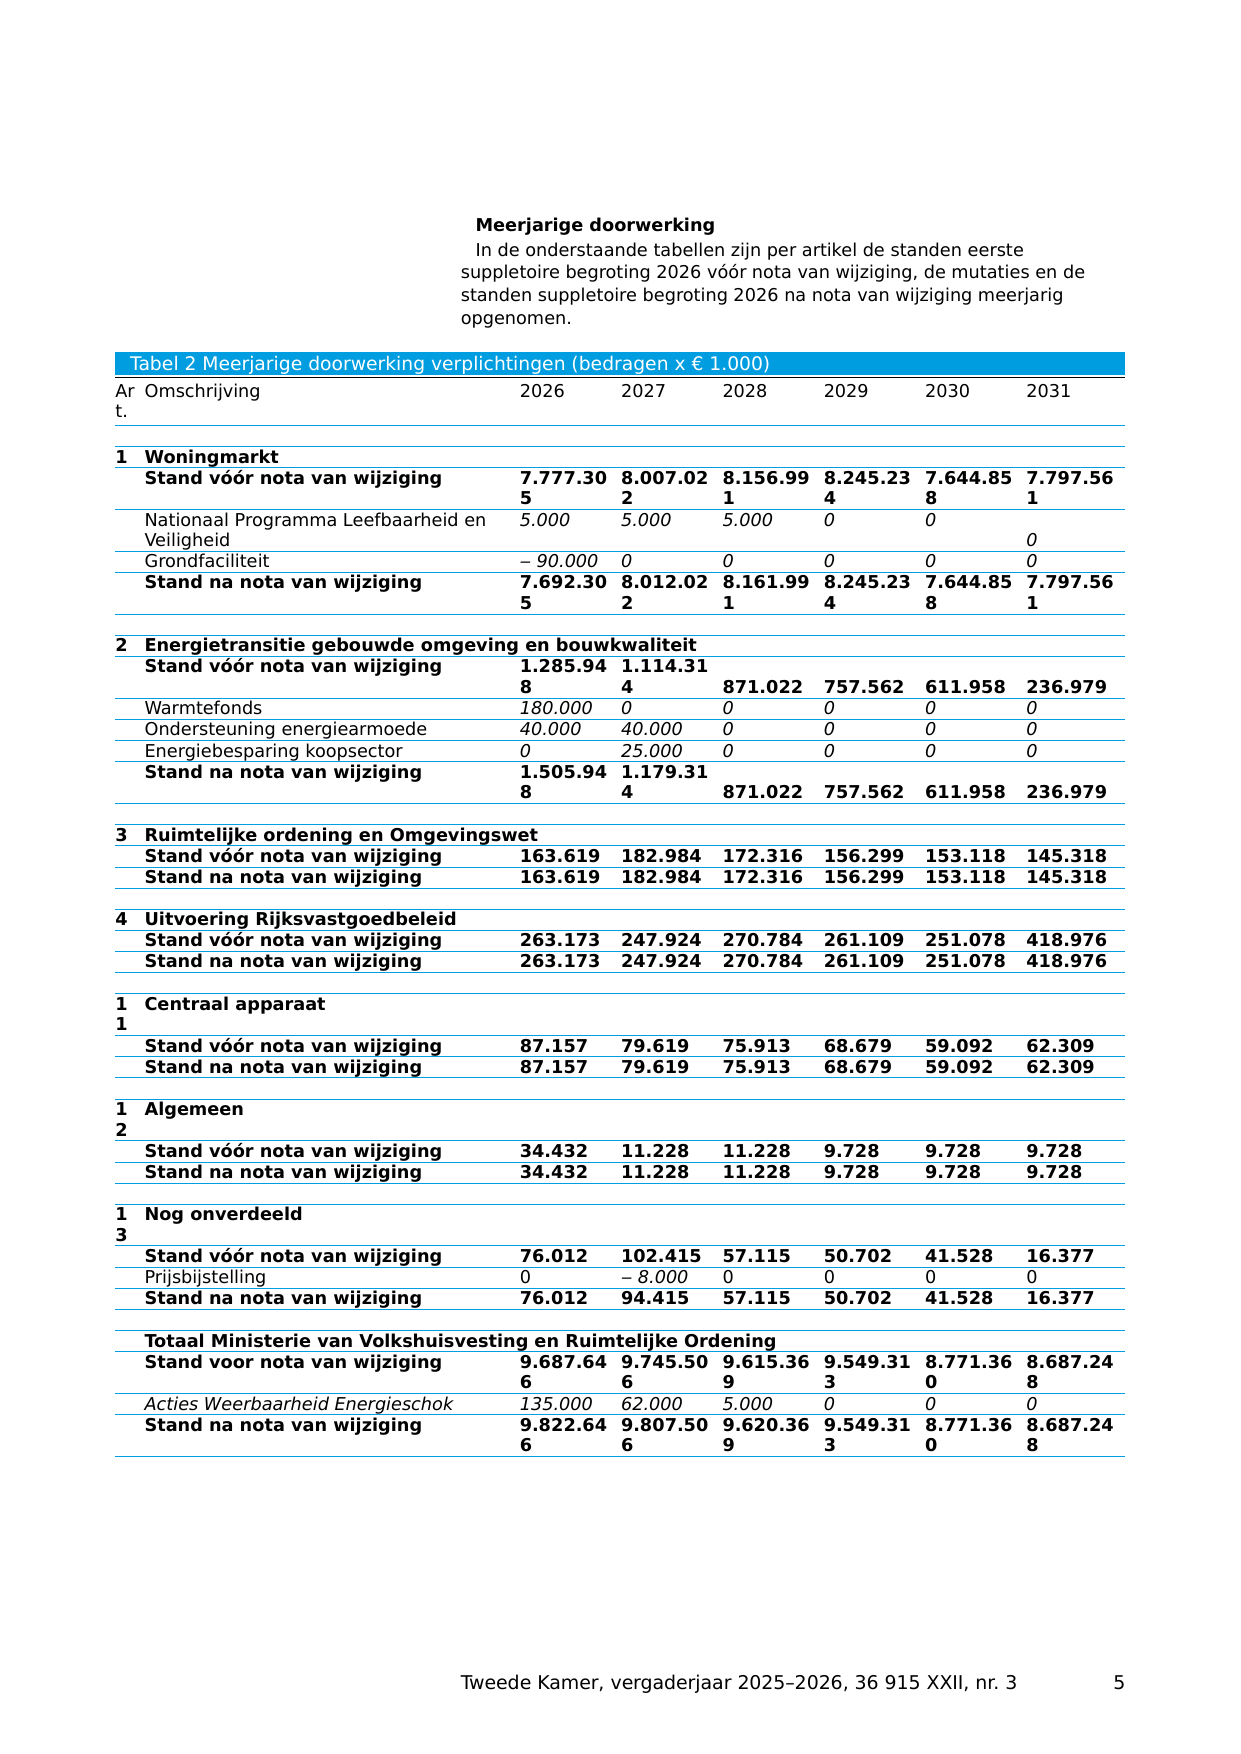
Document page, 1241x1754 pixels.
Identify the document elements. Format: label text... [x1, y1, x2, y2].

table_cell 41.528 [922, 1246, 1023, 1267]
table_cell 1.505.948 [517, 762, 618, 803]
table_cell 8.771.360 [922, 1352, 1023, 1393]
table_cell Stand na nota van wijziging [141, 952, 517, 972]
table_cell 68.679 [821, 1036, 922, 1056]
table_cell 270.784 [719, 952, 821, 972]
table_cell 79.619 [618, 1057, 719, 1077]
table_cell 2 [115, 636, 141, 656]
table_cell ‒ 8.000 [618, 1268, 719, 1288]
table_cell 62.309 [1023, 1057, 1125, 1077]
table_cell 8.161.991 [719, 573, 821, 614]
table_cell [821, 615, 922, 635]
table_cell [141, 615, 517, 635]
table_cell 0 [719, 699, 821, 719]
table_cell 1.114.314 [618, 657, 719, 698]
table_cell 611.958 [922, 762, 1023, 803]
table_cell 261.109 [821, 931, 922, 951]
table_cell 0 [1023, 1268, 1125, 1288]
table_cell [115, 615, 141, 635]
table_cell 871.022 [719, 657, 821, 698]
table_cell 9.615.369 [719, 1352, 821, 1393]
table_cell [115, 1141, 141, 1161]
table_cell [1023, 447, 1125, 467]
table_cell 5.000 [517, 510, 618, 551]
table_cell [115, 573, 141, 614]
table_cell 62.000 [618, 1394, 719, 1414]
table_cell Stand na nota van wijziging [141, 1289, 517, 1309]
table_cell Ruimtelijke ordening en Omgevingswet [141, 825, 1023, 845]
table_cell [719, 1078, 821, 1098]
table_cell 247.924 [618, 931, 719, 951]
table_cell 0 [1023, 741, 1125, 761]
table_cell 59.092 [922, 1057, 1023, 1077]
table_cell 7.797.561 [1023, 573, 1125, 614]
table_cell 263.173 [517, 952, 618, 972]
table_cell 0 [821, 1394, 922, 1414]
table_cell [1023, 1184, 1125, 1204]
table_cell [141, 1184, 517, 1204]
table_cell 0 [719, 1268, 821, 1288]
table_cell [141, 426, 517, 446]
table_cell [517, 889, 618, 909]
table_cell 172.316 [719, 868, 821, 887]
table_cell 0 [1023, 1394, 1125, 1414]
table_cell [1023, 910, 1125, 930]
table_cell 76.012 [517, 1289, 618, 1309]
table_cell Energiebesparing koopsector [141, 741, 517, 761]
table_cell 0 [922, 552, 1023, 572]
table_cell 0 [922, 1268, 1023, 1288]
table_cell 9.728 [922, 1141, 1023, 1161]
table_cell 59.092 [922, 1036, 1023, 1056]
table_cell 5.000 [719, 1394, 821, 1414]
table_cell [1023, 615, 1125, 635]
table_cell [115, 1163, 141, 1182]
table_cell Stand vóór nota van wijziging [141, 846, 517, 866]
table_cell 9.745.506 [618, 1352, 719, 1393]
table_cell Stand vóór nota van wijziging [141, 468, 517, 509]
table_cell 0 [1023, 510, 1125, 551]
table_cell [115, 889, 141, 909]
table_cell [1023, 1100, 1125, 1140]
table_cell 236.979 [1023, 762, 1125, 803]
table_cell 261.109 [821, 952, 922, 972]
table_cell 5.000 [618, 510, 719, 551]
table_cell [115, 1246, 141, 1267]
table_cell 251.078 [922, 931, 1023, 951]
table_cell [141, 1078, 517, 1098]
table_cell 0 [821, 510, 922, 551]
table_cell 40.000 [618, 720, 719, 740]
table_cell 13 [115, 1205, 141, 1245]
table_cell 145.318 [1023, 846, 1125, 866]
table_cell 11.228 [719, 1163, 821, 1182]
table_cell 251.078 [922, 952, 1023, 972]
table_cell 0 [821, 720, 922, 740]
table_cell Ondersteuning energiearmoede [141, 720, 517, 740]
table_cell 0 [1023, 720, 1125, 740]
table_cell 68.679 [821, 1057, 922, 1077]
table_cell 2028 [719, 378, 821, 425]
table_cell 163.619 [517, 846, 618, 866]
table_cell 0 [922, 510, 1023, 551]
table_cell 75.913 [719, 1057, 821, 1077]
table_cell 57.115 [719, 1289, 821, 1309]
table_cell 87.157 [517, 1057, 618, 1077]
table_cell 163.619 [517, 868, 618, 887]
table_cell [141, 889, 517, 909]
table_cell 9.728 [821, 1141, 922, 1161]
table_cell [719, 804, 821, 824]
table_cell 145.318 [1023, 868, 1125, 887]
table_cell 0 [922, 699, 1023, 719]
table_cell [115, 868, 141, 887]
table_cell 9.620.369 [719, 1415, 821, 1456]
table_cell [115, 1268, 141, 1288]
table_cell 9.549.313 [821, 1352, 922, 1393]
table_cell 11.228 [618, 1141, 719, 1161]
table_cell Stand na nota van wijziging [141, 762, 517, 803]
table_cell 153.118 [922, 846, 1023, 866]
table_cell [922, 615, 1023, 635]
table_cell 270.784 [719, 931, 821, 951]
table_cell 247.924 [618, 952, 719, 972]
table_cell [719, 1184, 821, 1204]
table_cell 8.012.022 [618, 573, 719, 614]
table_cell 0 [821, 1268, 922, 1288]
table_cell 0 [517, 1268, 618, 1288]
table_cell 418.976 [1023, 952, 1125, 972]
table_cell [1023, 889, 1125, 909]
table_cell [141, 1310, 517, 1330]
table_cell 1.285.948 [517, 657, 618, 698]
table_cell 2027 [618, 378, 719, 425]
table_cell [1023, 1205, 1125, 1245]
table_cell [517, 615, 618, 635]
table_cell [115, 1331, 141, 1351]
table_cell [1023, 825, 1125, 845]
table_cell [1023, 1078, 1125, 1098]
table_cell 76.012 [517, 1246, 618, 1267]
table_cell [115, 468, 141, 509]
table_cell Stand na nota van wijziging [141, 1415, 517, 1456]
table_cell [821, 1078, 922, 1098]
table_cell 182.984 [618, 868, 719, 887]
table_cell [115, 741, 141, 761]
table_cell Art. [115, 378, 141, 425]
table_cell [719, 1310, 821, 1330]
table_cell Stand vóór nota van wijziging [141, 657, 517, 698]
table_cell [719, 973, 821, 993]
table_cell [821, 1184, 922, 1204]
table_cell 0 [821, 741, 922, 761]
table_cell 757.562 [821, 762, 922, 803]
table_cell 5.000 [719, 510, 821, 551]
table_cell [922, 889, 1023, 909]
table_cell Warmtefonds [141, 699, 517, 719]
table_cell Stand vóór nota van wijziging [141, 1036, 517, 1056]
table_cell 7.644.858 [922, 468, 1023, 509]
table_cell 2026 [517, 378, 618, 425]
table_cell ‒ 90.000 [517, 552, 618, 572]
table_cell Woningmarkt [141, 447, 1023, 467]
table_cell [115, 762, 141, 803]
table_cell [618, 1184, 719, 1204]
table_cell 8.771.360 [922, 1415, 1023, 1456]
text Meerjarige doorwerking [461, 213, 1125, 236]
text In de onderstaande tabellen zijn per artikel de standen eerste suppletoire begroting 2026 vóór nota van wijziging, de mutaties en de standen suppletoire begroting 2026 na nota van wijziging meerjarig opgenomen. [461, 238, 1125, 329]
table_cell 0 [719, 552, 821, 572]
table_cell [922, 1078, 1023, 1098]
table_cell [115, 657, 141, 698]
table_cell 50.702 [821, 1246, 922, 1267]
table_cell 11.228 [618, 1163, 719, 1182]
table_cell 236.979 [1023, 657, 1125, 698]
table_cell 9.728 [1023, 1163, 1125, 1182]
table_cell Algemeen [141, 1100, 1023, 1140]
table_cell Stand vóór nota van wijziging [141, 931, 517, 951]
table_cell [618, 615, 719, 635]
table_cell [115, 1184, 141, 1204]
table_cell Nationaal Programma Leefbaarheid en Veiligheid [141, 510, 517, 551]
table_cell 182.984 [618, 846, 719, 866]
table_cell 9.822.646 [517, 1415, 618, 1456]
table_cell Centraal apparaat [141, 994, 1023, 1035]
table_cell 9.728 [1023, 1141, 1125, 1161]
table_cell [821, 973, 922, 993]
table_cell [115, 973, 141, 993]
table_cell [821, 426, 922, 446]
table_cell 757.562 [821, 657, 922, 698]
table_cell [115, 426, 141, 446]
table_cell 8.245.234 [821, 573, 922, 614]
table_cell [115, 1078, 141, 1098]
table_cell 9.687.646 [517, 1352, 618, 1393]
table_cell 871.022 [719, 762, 821, 803]
table_cell 7.797.561 [1023, 468, 1125, 509]
table_cell [1023, 973, 1125, 993]
table_cell 7.692.305 [517, 573, 618, 614]
table_cell [517, 1310, 618, 1330]
table_cell 2030 [922, 378, 1023, 425]
table_cell [115, 1415, 141, 1456]
table_cell [618, 1078, 719, 1098]
table_cell [141, 973, 517, 993]
table_cell 180.000 [517, 699, 618, 719]
table_cell [719, 615, 821, 635]
table_cell 102.415 [618, 1246, 719, 1267]
table_cell [1023, 1310, 1125, 1330]
table_cell [618, 426, 719, 446]
table_cell 0 [618, 552, 719, 572]
table_cell [517, 426, 618, 446]
table_cell 40.000 [517, 720, 618, 740]
table_cell 1 [115, 447, 141, 467]
table_cell [517, 1078, 618, 1098]
table_cell 2029 [821, 378, 922, 425]
table_cell [115, 846, 141, 866]
table_cell 263.173 [517, 931, 618, 951]
table_cell 0 [719, 720, 821, 740]
table_cell [1023, 426, 1125, 446]
table_cell [719, 889, 821, 909]
table_cell Totaal Ministerie van Volkshuisvesting en Ruimtelijke Ordening [141, 1331, 1023, 1351]
table_cell 87.157 [517, 1036, 618, 1056]
table_cell [115, 1352, 141, 1393]
table_cell 94.415 [618, 1289, 719, 1309]
table_cell [115, 804, 141, 824]
table_cell Prijsbijstelling [141, 1268, 517, 1288]
table_cell [115, 1394, 141, 1414]
table_cell [1023, 804, 1125, 824]
table_cell Stand voor nota van wijziging [141, 1352, 517, 1393]
table_cell [922, 1310, 1023, 1330]
table_cell [821, 889, 922, 909]
table_cell [115, 1057, 141, 1077]
table_cell 8.687.248 [1023, 1352, 1125, 1393]
table_cell [141, 804, 517, 824]
table_cell [115, 720, 141, 740]
table_cell [922, 426, 1023, 446]
table_cell [719, 426, 821, 446]
table_cell 8.007.022 [618, 468, 719, 509]
table_cell 9.728 [922, 1163, 1023, 1182]
table_cell [821, 804, 922, 824]
table_cell 0 [922, 741, 1023, 761]
table_cell 62.309 [1023, 1036, 1125, 1056]
table_cell Stand na nota van wijziging [141, 1057, 517, 1077]
table_cell 2031 [1023, 378, 1125, 425]
table_cell [115, 1036, 141, 1056]
table_cell Grondfaciliteit [141, 552, 517, 572]
table_cell 172.316 [719, 846, 821, 866]
table_cell [618, 1310, 719, 1330]
table_cell [517, 1184, 618, 1204]
table_cell [1023, 1331, 1125, 1351]
table_cell 11 [115, 994, 141, 1035]
table_cell 0 [618, 699, 719, 719]
table_cell 75.913 [719, 1036, 821, 1056]
table_cell 1.179.314 [618, 762, 719, 803]
table_cell 3 [115, 825, 141, 845]
table_cell 0 [821, 699, 922, 719]
table_cell [517, 804, 618, 824]
table_cell 11.228 [719, 1141, 821, 1161]
table_cell [115, 1289, 141, 1309]
table_cell 0 [517, 741, 618, 761]
table_cell Stand na nota van wijziging [141, 868, 517, 887]
table_cell 9.549.313 [821, 1415, 922, 1456]
table_cell [115, 699, 141, 719]
table_cell 34.432 [517, 1141, 618, 1161]
table_cell 25.000 [618, 741, 719, 761]
table_cell Stand na nota van wijziging [141, 573, 517, 614]
table_cell 156.299 [821, 868, 922, 887]
table_cell 8.245.234 [821, 468, 922, 509]
table_cell 16.377 [1023, 1289, 1125, 1309]
table_cell 7.644.858 [922, 573, 1023, 614]
table_cell 0 [922, 720, 1023, 740]
table_cell Stand vóór nota van wijziging [141, 1246, 517, 1267]
table_cell [922, 1184, 1023, 1204]
table_cell [115, 1310, 141, 1330]
table_cell [1023, 636, 1125, 656]
table_cell [922, 804, 1023, 824]
table_cell 0 [1023, 699, 1125, 719]
table_cell 0 [821, 552, 922, 572]
table_cell Omschrijving [141, 378, 517, 425]
table_cell 57.115 [719, 1246, 821, 1267]
table_cell 153.118 [922, 868, 1023, 887]
table_cell [115, 952, 141, 972]
table_cell [115, 510, 141, 551]
table_cell Acties Weerbaarheid Energieschok [141, 1394, 517, 1414]
table_cell 156.299 [821, 846, 922, 866]
table_cell 41.528 [922, 1289, 1023, 1309]
table_cell [1023, 994, 1125, 1035]
table_cell [618, 804, 719, 824]
table_cell [115, 931, 141, 951]
table_cell 50.702 [821, 1289, 922, 1309]
table_cell 9.728 [821, 1163, 922, 1182]
table_cell 12 [115, 1100, 141, 1140]
table_cell 4 [115, 910, 141, 930]
table_cell [618, 973, 719, 993]
table_cell [115, 552, 141, 572]
table_cell [618, 889, 719, 909]
table_cell 418.976 [1023, 931, 1125, 951]
table_cell Stand na nota van wijziging [141, 1163, 517, 1182]
table_cell 16.377 [1023, 1246, 1125, 1267]
table_cell Energietransitie gebouwde omgeving en bouwkwaliteit [141, 636, 1023, 656]
table_cell 0 [1023, 552, 1125, 572]
table_cell 7.777.305 [517, 468, 618, 509]
table_cell 611.958 [922, 657, 1023, 698]
table_cell 8.687.248 [1023, 1415, 1125, 1456]
table_cell 9.807.506 [618, 1415, 719, 1456]
table_cell Stand vóór nota van wijziging [141, 1141, 517, 1161]
table_cell Uitvoering Rijksvastgoedbeleid [141, 910, 1023, 930]
table_cell 79.619 [618, 1036, 719, 1056]
table_cell 135.000 [517, 1394, 618, 1414]
table_cell 8.156.991 [719, 468, 821, 509]
table_cell 0 [922, 1394, 1023, 1414]
table_cell [922, 973, 1023, 993]
table_cell 34.432 [517, 1163, 618, 1182]
table_cell Nog onverdeeld [141, 1205, 1023, 1245]
table_cell [517, 973, 618, 993]
table_cell [821, 1310, 922, 1330]
table_cell 0 [719, 741, 821, 761]
